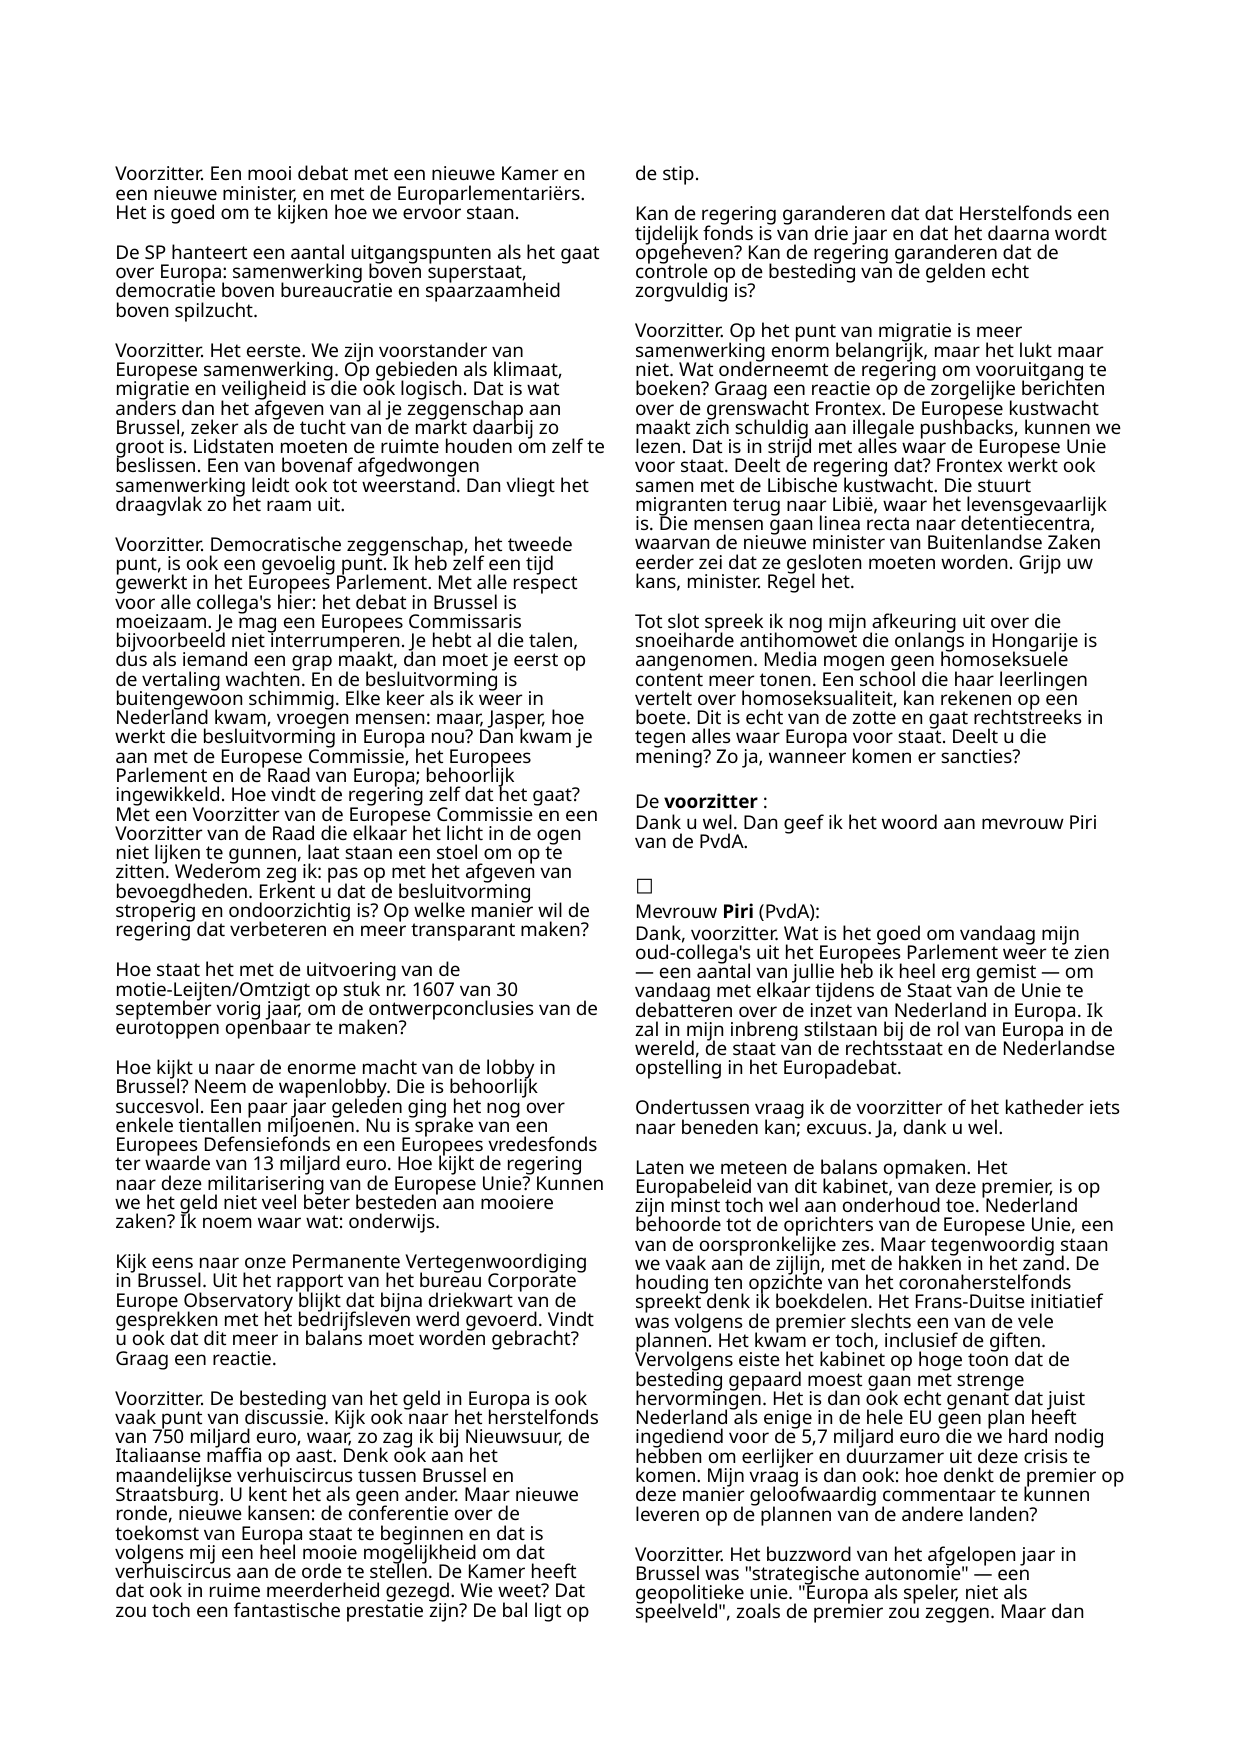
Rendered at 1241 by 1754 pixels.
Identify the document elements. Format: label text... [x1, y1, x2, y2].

text Voorzitter. Op het punt van migratie is meer samenwerking enorm belangrijk, maar het lukt maar niet. Wat onderneemt de regering om vooruitgang te boeken? Graag een reactie op de zorgelijke berichten over de grenswacht Frontex. De Europese kustwacht maakt zich schuldig aan illegale pushbacks, kunnen we lezen. Dat is in strijd met alles waar de Europese Unie voor staat. Deelt de regering dat? Frontex werkt ook samen met de Libische kustwacht. Die stuurt migranten terug naar Libië, waar het levensgevaarlijk is. Die mensen gaan linea recta naar detentiecentra, waarvan de nieuwe minister van Buitenlandse Zaken eerder zei dat ze gesloten moeten worden. Grijp uw kans, minister. Regel het. [635, 322, 1125, 592]
text Tot slot spreek ik nog mijn afkeuring uit over die snoeiharde antihomowet die onlangs in Hongarije is aangenomen. Media mogen geen homoseksuele content meer tonen. Een school die haar leerlingen vertelt over homoseksualiteit, kan rekenen op een boete. Dit is echt van de zotte en gaat rechtstreeks in tegen alles waar Europa voor staat. Deelt u die mening? Zo ja, wanneer komen er sancties? [635, 613, 1125, 767]
text ⬜ [635, 873, 1125, 899]
text Voorzitter. De besteding van het geld in Europa is ook vaak punt van discussie. Kijk ook naar het herstelfonds van 750 miljard euro, waar, zo zag ik bij Nieuwsuur, de Italiaanse maffia op aast. Denk ook aan het maandelijkse verhuiscircus tussen Brussel en Straatsburg. U kent het als geen ander. Maar nieuwe ronde, nieuwe kansen: de conferentie over de toekomst van Europa staat te beginnen en dat is volgens mij een heel mooie mogelijkheid om dat verhuiscircus aan de orde te stellen. De Kamer heeft dat ook in ruime meerderheid gezegd. Wie weet? Dat zou toch een fantastische prestatie zijn? De bal ligt op [115, 1389, 605, 1621]
text Ondertussen vraag ik de voorzitter of het katheder iets naar beneden kan; excuus. Ja, dank u wel. [635, 1099, 1125, 1138]
text Laten we meteen de balans opmaken. Het Europabeleid van dit kabinet, van deze premier, is op zijn minst toch wel aan onderhoud toe. Nederland behoorde tot de oprichters van de Europese Unie, een van de oorspronkelijke zes. Maar tegenwoordig staan we vaak aan de zijlijn, met de hakken in het zand. De houding ten opzichte van het coronaherstelfonds spreekt denk ik boekdelen. Het Frans-Duitse initiatief was volgens de premier slechts een van de vele plannen. Het kwam er toch, inclusief de giften. Vervolgens eiste het kabinet op hoge toon dat de besteding gepaard moest gaan met strenge hervormingen. Het is dan ook echt genant dat juist Nederland als enige in de hele EU geen plan heeft ingediend voor de 5,7 miljard euro die we hard nodig hebben om eerlijker en duurzamer uit deze crisis te komen. Mijn vraag is dan ook: hoe denkt de premier op deze manier geloofwaardig commentaar te kunnen leveren op de plannen van de andere landen? [635, 1159, 1125, 1525]
text Mevrouw Piri (PvdA): [635, 899, 1125, 924]
text Voorzitter. Democratische zeggenschap, het tweede punt, is ook een gevoelig punt. Ik heb zelf een tijd gewerkt in het Europees Parlement. Met alle respect voor alle collega's hier: het debat in Brussel is moeizaam. Je mag een Europees Commissaris bijvoorbeeld niet interrumperen. Je hebt al die talen, dus als iemand een grap maakt, dan moet je eerst op de vertaling wachten. En de besluitvorming is buitengewoon schimmig. Elke keer als ik weer in Nederland kwam, vroegen mensen: maar, Jasper, hoe werkt die besluitvorming in Europa nou? Dan kwam je aan met de Europese Commissie, het Europees Parlement en de Raad van Europa; behoorlijk ingewikkeld. Hoe vindt de regering zelf dat het gaat? Met een Voorzitter van de Europese Commissie en een Voorzitter van de Raad die elkaar het licht in de ogen niet lijken te gunnen, laat staan een stoel om op te zitten. Wederom zeg ik: pas op met het afgeven van bevoegdheden. Erkent u dat de besluitvorming stroperig en ondoorzichtig is? Op welke manier wil de regering dat verbeteren en meer transparant maken? [115, 536, 605, 941]
text Dank, voorzitter. Wat is het goed om vandaag mijn oud-collega's uit het Europees Parlement weer te zien — een aantal van jullie heb ik heel erg gemist — om vandaag met elkaar tijdens de Staat van de Unie te debatteren over de inzet van Nederland in Europa. Ik zal in mijn inbreng stilstaan bij de rol van Europa in de wereld, de staat van de rechtsstaat en de Nederlandse opstelling in het Europadebat. [635, 924, 1125, 1079]
text Kan de regering garanderen dat dat Herstelfonds een tijdelijk fonds is van drie jaar en dat het daarna wordt opgeheven? Kan de regering garanderen dat de controle op de besteding van de gelden echt zorgvuldig is? [635, 205, 1125, 302]
text De voorzitter : [635, 788, 1125, 814]
text Voorzitter. Een mooi debat met een nieuwe Kamer en een nieuwe minister, en met de Europarlementariërs. Het is goed om te kijken hoe we ervoor staan. [115, 165, 605, 223]
text Hoe kijkt u naar de enorme macht van de lobby in Brussel? Neem de wapenlobby. Die is behoorlijk succesvol. Een paar jaar geleden ging het nog over enkele tientallen miljoenen. Nu is sprake van een Europees Defensiefonds en een Europees vredesfonds ter waarde van 13 miljard euro. Hoe kijkt de regering naar deze militarisering van de Europese Unie? Kunnen we het geld niet veel beter besteden aan mooiere zaken? Ik noem waar wat: onderwijs. [115, 1059, 605, 1232]
text Kijk eens naar onze Permanente Vertegenwoordiging in Brussel. Uit het rapport van het bureau Corporate Europe Observatory blijkt dat bijna driekwart van de gesprekken met het bedrijfsleven werd gevoerd. Vindt u ook dat dit meer in balans moet worden gebracht? Graag een reactie. [115, 1253, 605, 1369]
text De SP hanteert een aantal uitgangspunten als het gaat over Europa: samenwerking boven superstaat, democratie boven bureaucratie en spaarzaamheid boven spilzucht. [115, 244, 605, 321]
text Hoe staat het met de uitvoering van de motie-Leijten/Omtzigt op stuk nr. 1607 van 30 september vorig jaar, om de ontwerpconclusies van de eurotoppen openbaar te maken? [115, 961, 605, 1038]
text Voorzitter. Het buzzword van het afgelopen jaar in Brussel was "strategische autonomie" — een geopolitieke unie. "Europa als speler, niet als speelveld", zoals de premier zou zeggen. Maar dan [635, 1546, 1125, 1623]
text Dank u wel. Dan geef ik het woord aan mevrouw Piri van de PvdA. [635, 814, 1125, 852]
text Voorzitter. Het eerste. We zijn voorstander van Europese samenwerking. Op gebieden als klimaat, migratie en veiligheid is die ook logisch. Dat is wat anders dan het afgeven van al je zeggenschap aan Brussel, zeker als de tucht van de markt daarbij zo groot is. Lidstaten moeten de ruimte houden om zelf te beslissen. Een van bovenaf afgedwongen samenwerking leidt ook tot weerstand. Dan vliegt het draagvlak zo het raam uit. [115, 342, 605, 515]
text de stip. [635, 165, 1125, 184]
